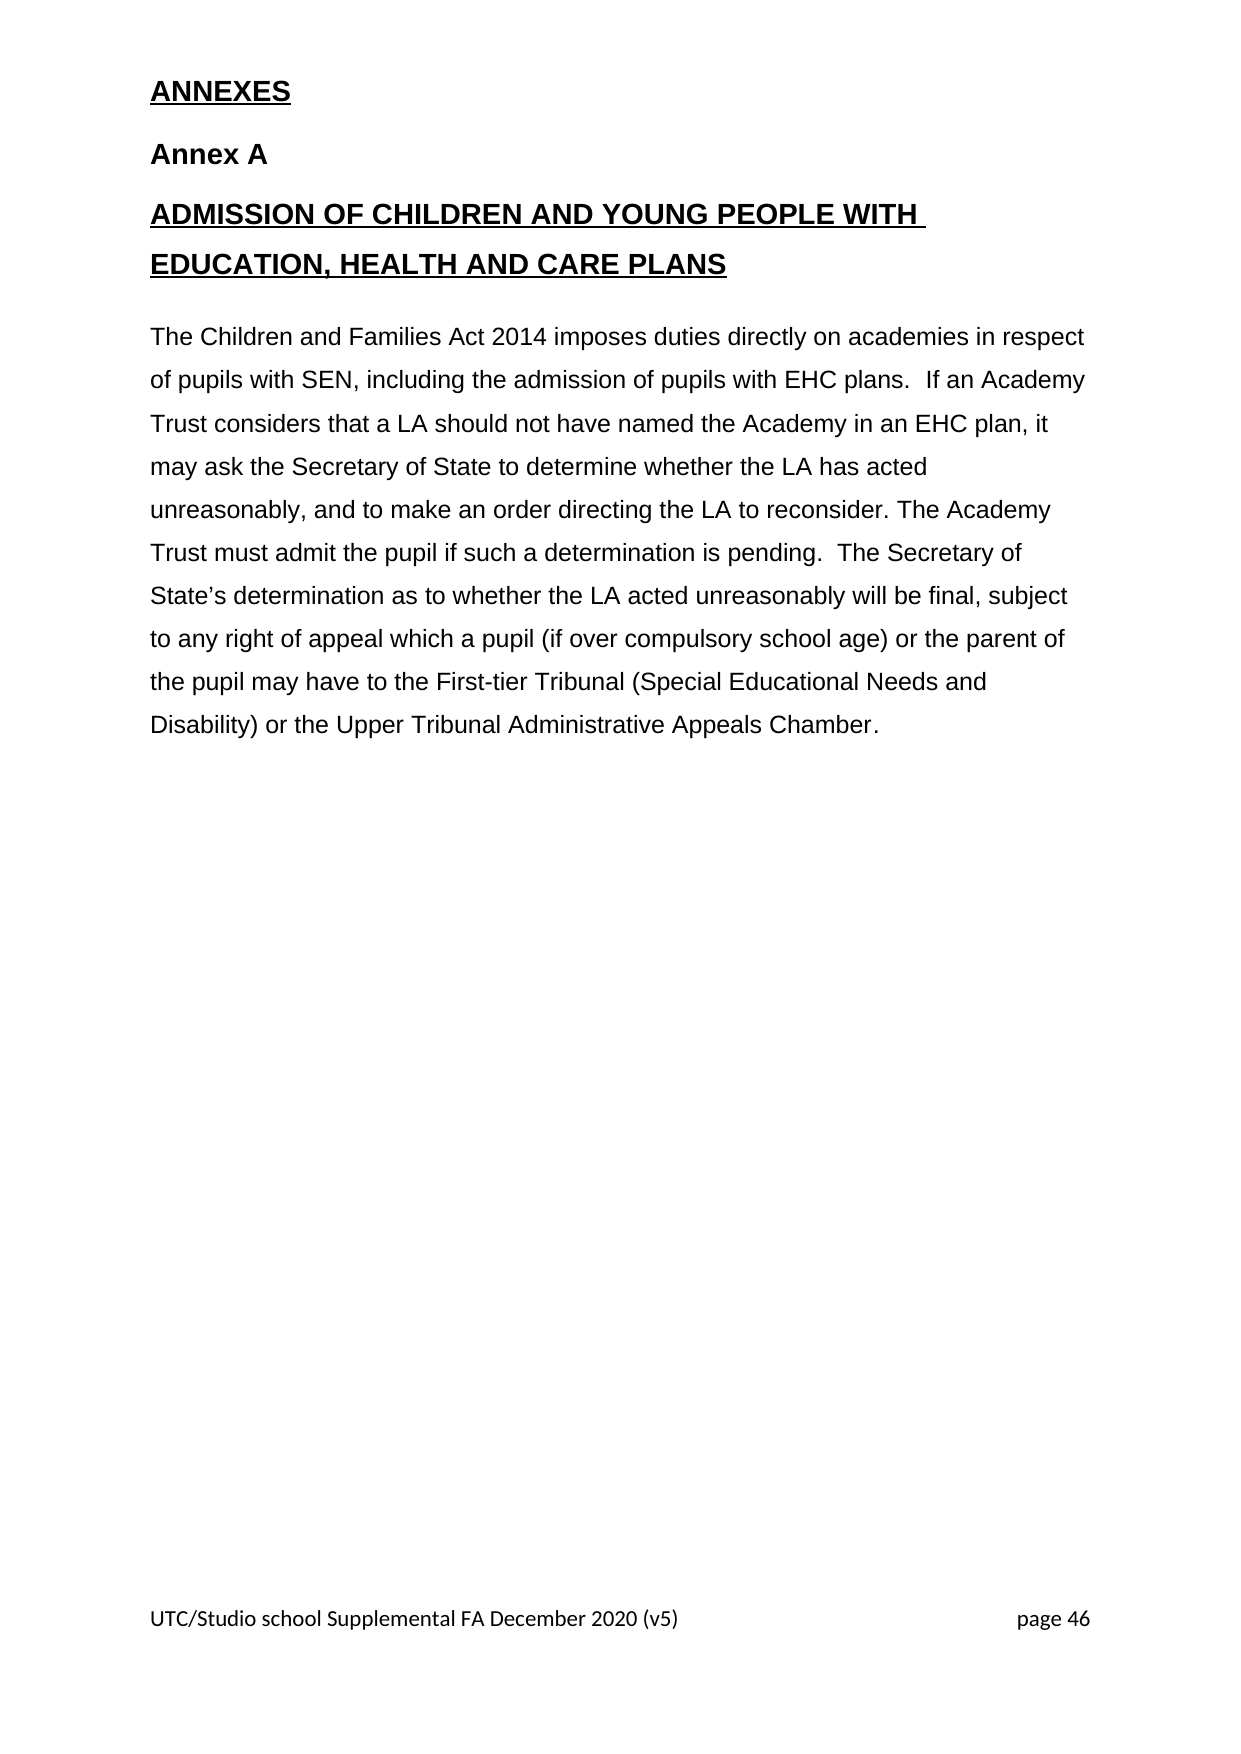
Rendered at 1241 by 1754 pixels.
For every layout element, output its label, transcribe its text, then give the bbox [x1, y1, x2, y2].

list The Children and Families Act 2014 imposes duties directly on academies in respect of pupils with SEN, including the admission of pupils with EHC plans. If an Academy Trust considers that a LA should not have named the Academy in an EHC plan, it may ask the Secretary of State to determine whether the LA has acted unreasonably, and to make an order directing the LA to reconsider. The Academy Trust must admit the pupil if such a determination is pending. The Secretary of State’s determination as to whether the LA acted unreasonably will be final, subject to any right of appeal which a pupil (if over compulsory school age) or the parent of the pupil may have to the First-tier Tribunal (Special Educational Needs and Disability) or the Upper Tribunal Administrative Appeals Chamber. [150, 322, 1090, 739]
subtitle ADMISSION OF CHILDREN AND YOUNG PEOPLE WITH EDUCATION, HEALTH AND CARE PLANS [150, 197, 1090, 281]
text Annex A [150, 137, 1090, 171]
subtitle ANNEXES [150, 74, 1090, 107]
